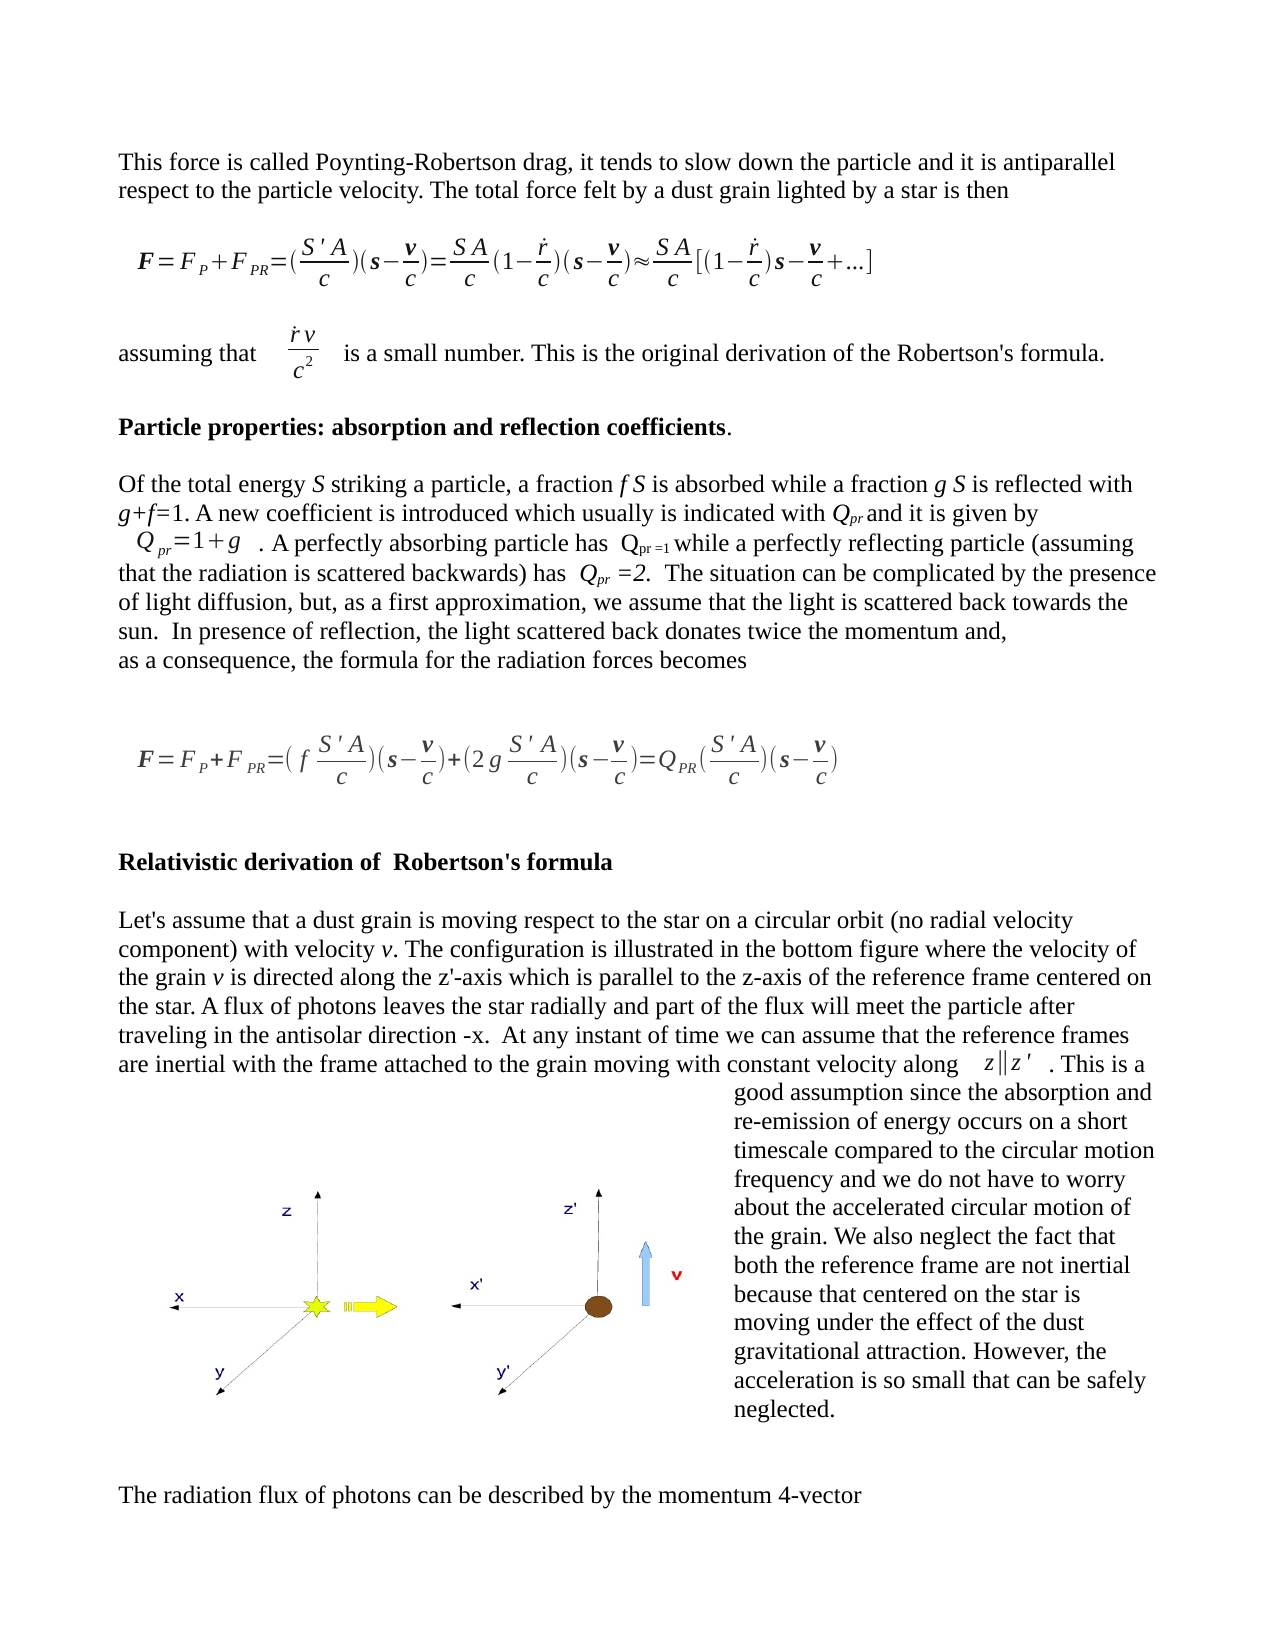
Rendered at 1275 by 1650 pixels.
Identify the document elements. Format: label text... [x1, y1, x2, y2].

text assuming that is a small number. This is the original derivation of the Robertson's formula. [118, 321, 1157, 383]
text Of the total energy S striking a particle, a fraction f S is absorbed while a fraction g S is reflected with g+f=1. A new coefficient is introduced which usually is indicated with Qpr and it is given by . A perfectly absorbing particle has Qpr =1 while a perfectly reflecting particle (assuming that the radiation is scattered backwards) has Qpr =2. The situation can be complicated by the presence of light diffusion, but, as a first approximation, we assume that the light is scattered back towards the sun. In presence of reflection, the light scattered back donates twice the momentum and, [118, 469, 1157, 645]
text This force is called Poynting-Robertson drag, it tends to slow down the particle and it is antiparallel respect to the particle velocity. The total force felt by a dust grain lighted by a star is then [118, 147, 1157, 204]
picture [142, 1104, 734, 1457]
text Particle properties: absorption and reflection coefficients. [118, 412, 1157, 441]
text The radiation flux of photons can be described by the momentum 4-vector [118, 1480, 1157, 1509]
text Relativistic derivation of Robertson's formula [118, 847, 1157, 876]
text as a consequence, the formula for the radiation forces becomes [118, 645, 1157, 673]
text Let's assume that a dust grain is moving respect to the star on a circular orbit (no radial velocity component) with velocity v. The configuration is illustrated in the bottom figure where the velocity of the grain v is directed along the z'-axis which is parallel to the z-axis of the reference frame centered on the star. A flux of photons leaves the star radially and part of the flux will meet the particle after traveling in the antisolar direction -x. At any instant of time we can assume that the reference frames are inertial with the frame attached to the grain moving with constant velocity along . This is a good assumption since the absorption and re-emission of energy occurs on a short timescale compared to the circular motion frequency and we do not have to worry about the accelerated circular motion of the grain. We also neglect the fact that both the reference frame are not inertial because that centered on the star is moving under the effect of the dust gravitational attraction. However, the acceleration is so small that can be safely neglected. [118, 905, 1157, 1422]
